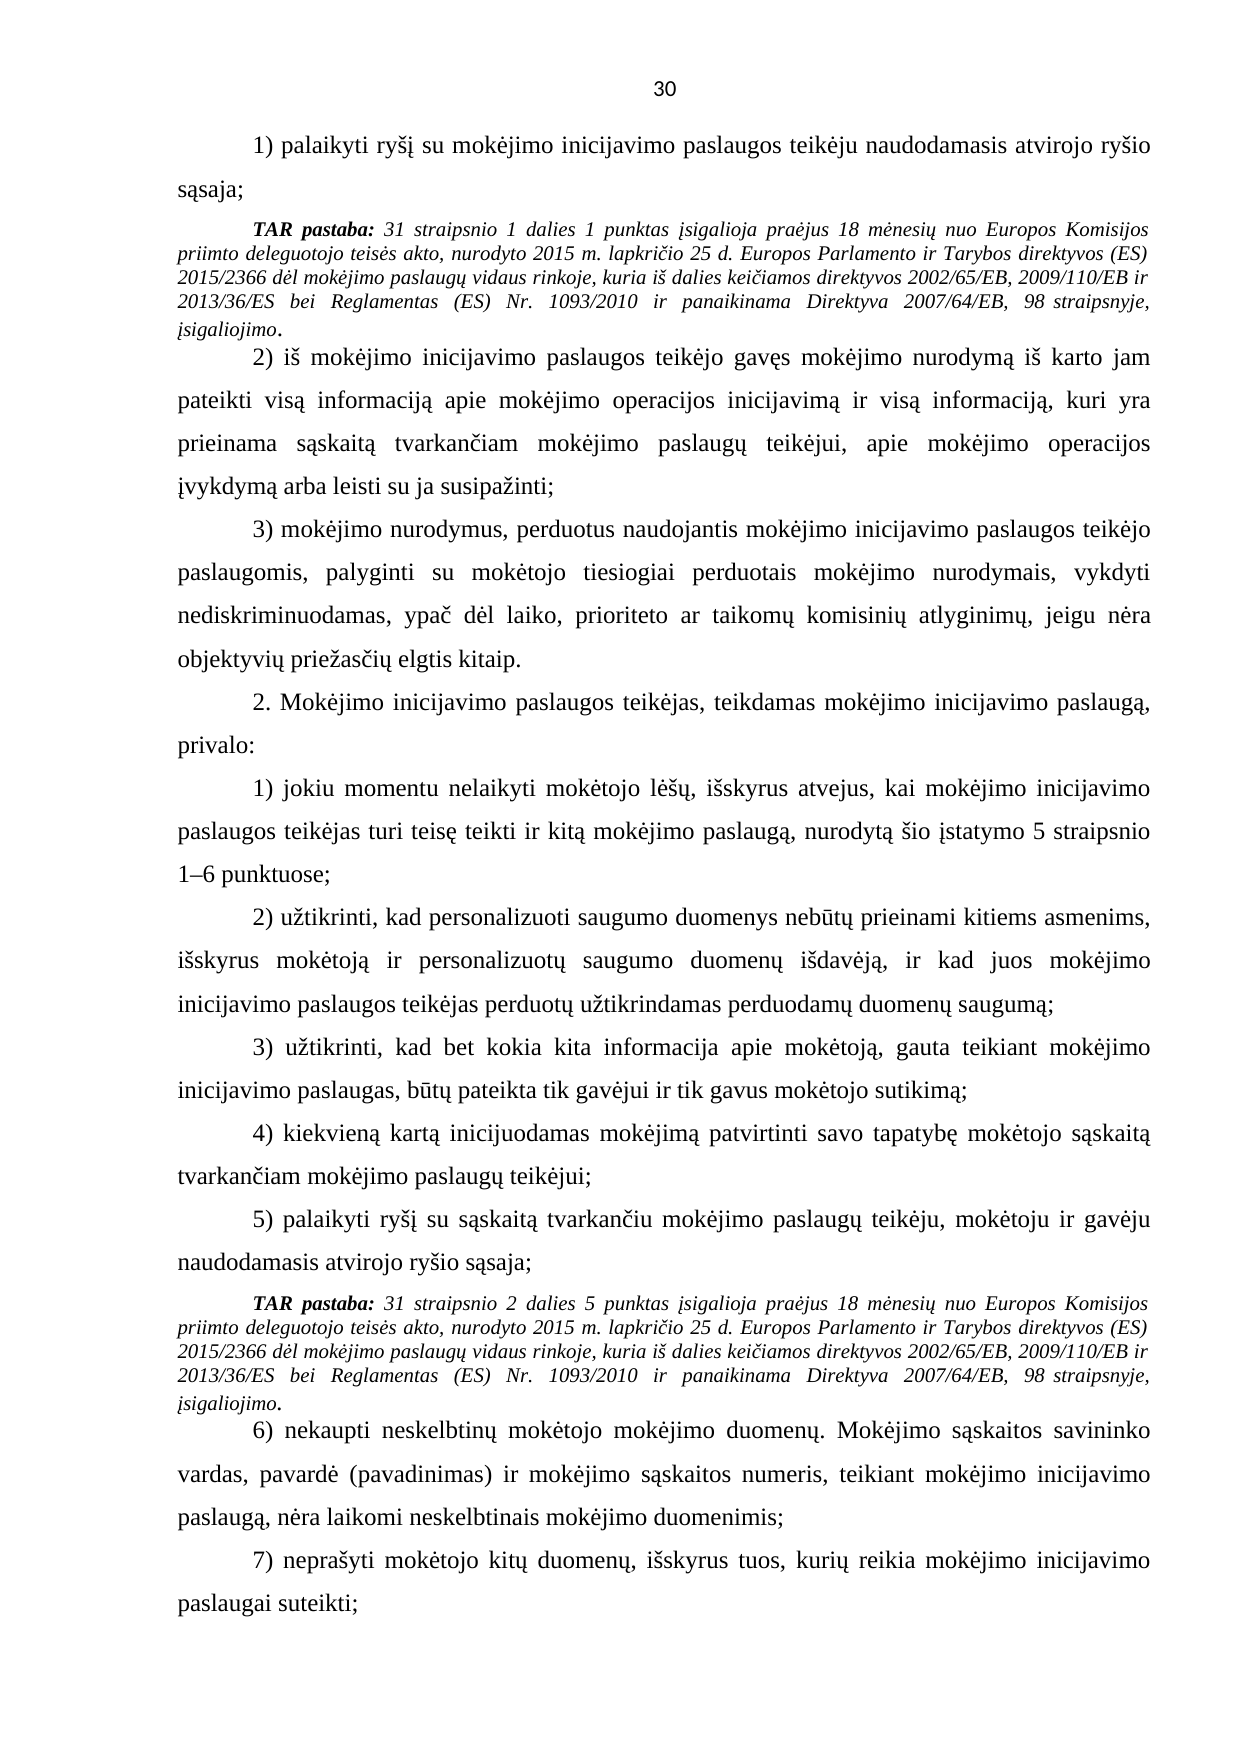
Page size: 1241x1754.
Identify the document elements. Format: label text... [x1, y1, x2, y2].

text 2. Mokėjimo inicijavimo paslaugos teikėjas, teikdamas mokėjimo inicijavimo paslaugą, privalo: [177, 687, 1152, 759]
text 3) užtikrinti, kad bet kokia kita informacija apie mokėtoją, gauta teikiant mokėjimo inicijavimo paslaugas, būtų pateikta tik gavėjui ir tik gavus mokėtojo sutikimą; [177, 1032, 1152, 1104]
text 2) užtikrinti, kad personalizuoti saugumo duomenys nebūtų prieinami kitiems asmenims, išskyrus mokėtoją ir personalizuotų saugumo duomenų išdavėją, ir kad juos mokėjimo inicijavimo paslaugos teikėjas perduotų užtikrindamas perduodamų duomenų saugumą; [177, 902, 1152, 1017]
text 4) kiekvieną kartą inicijuodamas mokėjimą patvirtinti savo tapatybę mokėtojo sąskaitą tvarkančiam mokėjimo paslaugų teikėjui; [177, 1118, 1152, 1190]
text TAR pastaba: 31 straipsnio 2 dalies 5 punktas įsigalioja praėjus 18 mėnesių nuo Europos Komisijos priimto deleguotojo teisės akto, nurodyto 2015 m. lapkričio 25 d. Europos Parlamento ir Tarybos direktyvos (ES) 2015/2366 dėl mokėjimo paslaugų vidaus rinkoje, kuria iš dalies keičiamos direktyvos 2002/65/EB, 2009/110/EB ir 2013/36/ES bei Reglamentas (ES) Nr. 1093/2010 ir panaikinama Direktyva 2007/64/EB, 98 straipsnyje, įsigaliojimo. [177, 1291, 1152, 1416]
text 2) iš mokėjimo inicijavimo paslaugos teikėjo gavęs mokėjimo nurodymą iš karto jam pateikti visą informaciją apie mokėjimo operacijos inicijavimą ir visą informaciją, kuri yra prieinama sąskaitą tvarkančiam mokėjimo paslaugų teikėjui, apie mokėjimo operacijos įvykdymą arba leisti su ja susipažinti; [177, 342, 1152, 500]
text 1) jokiu momentu nelaikyti mokėtojo lėšų, išskyrus atvejus, kai mokėjimo inicijavimo paslaugos teikėjas turi teisę teikti ir kitą mokėjimo paslaugą, nurodytą šio įstatymo 5 straipsnio 1–6 punktuose; [177, 773, 1152, 888]
text 5) palaikyti ryšį su sąskaitą tvarkančiu mokėjimo paslaugų teikėju, mokėtoju ir gavėju naudodamasis atvirojo ryšio sąsaja; [177, 1204, 1152, 1276]
text 3) mokėjimo nurodymus, perduotus naudojantis mokėjimo inicijavimo paslaugos teikėjo paslaugomis, palyginti su mokėtojo tiesiogiai perduotais mokėjimo nurodymais, vykdyti nediskriminuodamas, ypač dėl laiko, prioriteto ar taikomų komisinių atlyginimų, jeigu nėra objektyvių priežasčių elgtis kitaip. [177, 514, 1152, 672]
text 1) palaikyti ryšį su mokėjimo inicijavimo paslaugos teikėju naudodamasis atvirojo ryšio sąsaja; [177, 131, 1152, 202]
text 6) nekaupti neskelbtinų mokėtojo mokėjimo duomenų. Mokėjimo sąskaitos savininko vardas, pavardė (pavadinimas) ir mokėjimo sąskaitos numeris, teikiant mokėjimo inicijavimo paslaugą, nėra laikomi neskelbtinais mokėjimo duomenimis; [177, 1416, 1152, 1531]
text TAR pastaba: 31 straipsnio 1 dalies 1 punktas įsigalioja praėjus 18 mėnesių nuo Europos Komisijos priimto deleguotojo teisės akto, nurodyto 2015 m. lapkričio 25 d. Europos Parlamento ir Tarybos direktyvos (ES) 2015/2366 dėl mokėjimo paslaugų vidaus rinkoje, kuria iš dalies keičiamos direktyvos 2002/65/EB, 2009/110/EB ir 2013/36/ES bei Reglamentas (ES) Nr. 1093/2010 ir panaikinama Direktyva 2007/64/EB, 98 straipsnyje, įsigaliojimo. [177, 217, 1152, 342]
text 7) neprašyti mokėtojo kitų duomenų, išskyrus tuos, kurių reikia mokėjimo inicijavimo paslaugai suteikti; [177, 1545, 1152, 1617]
